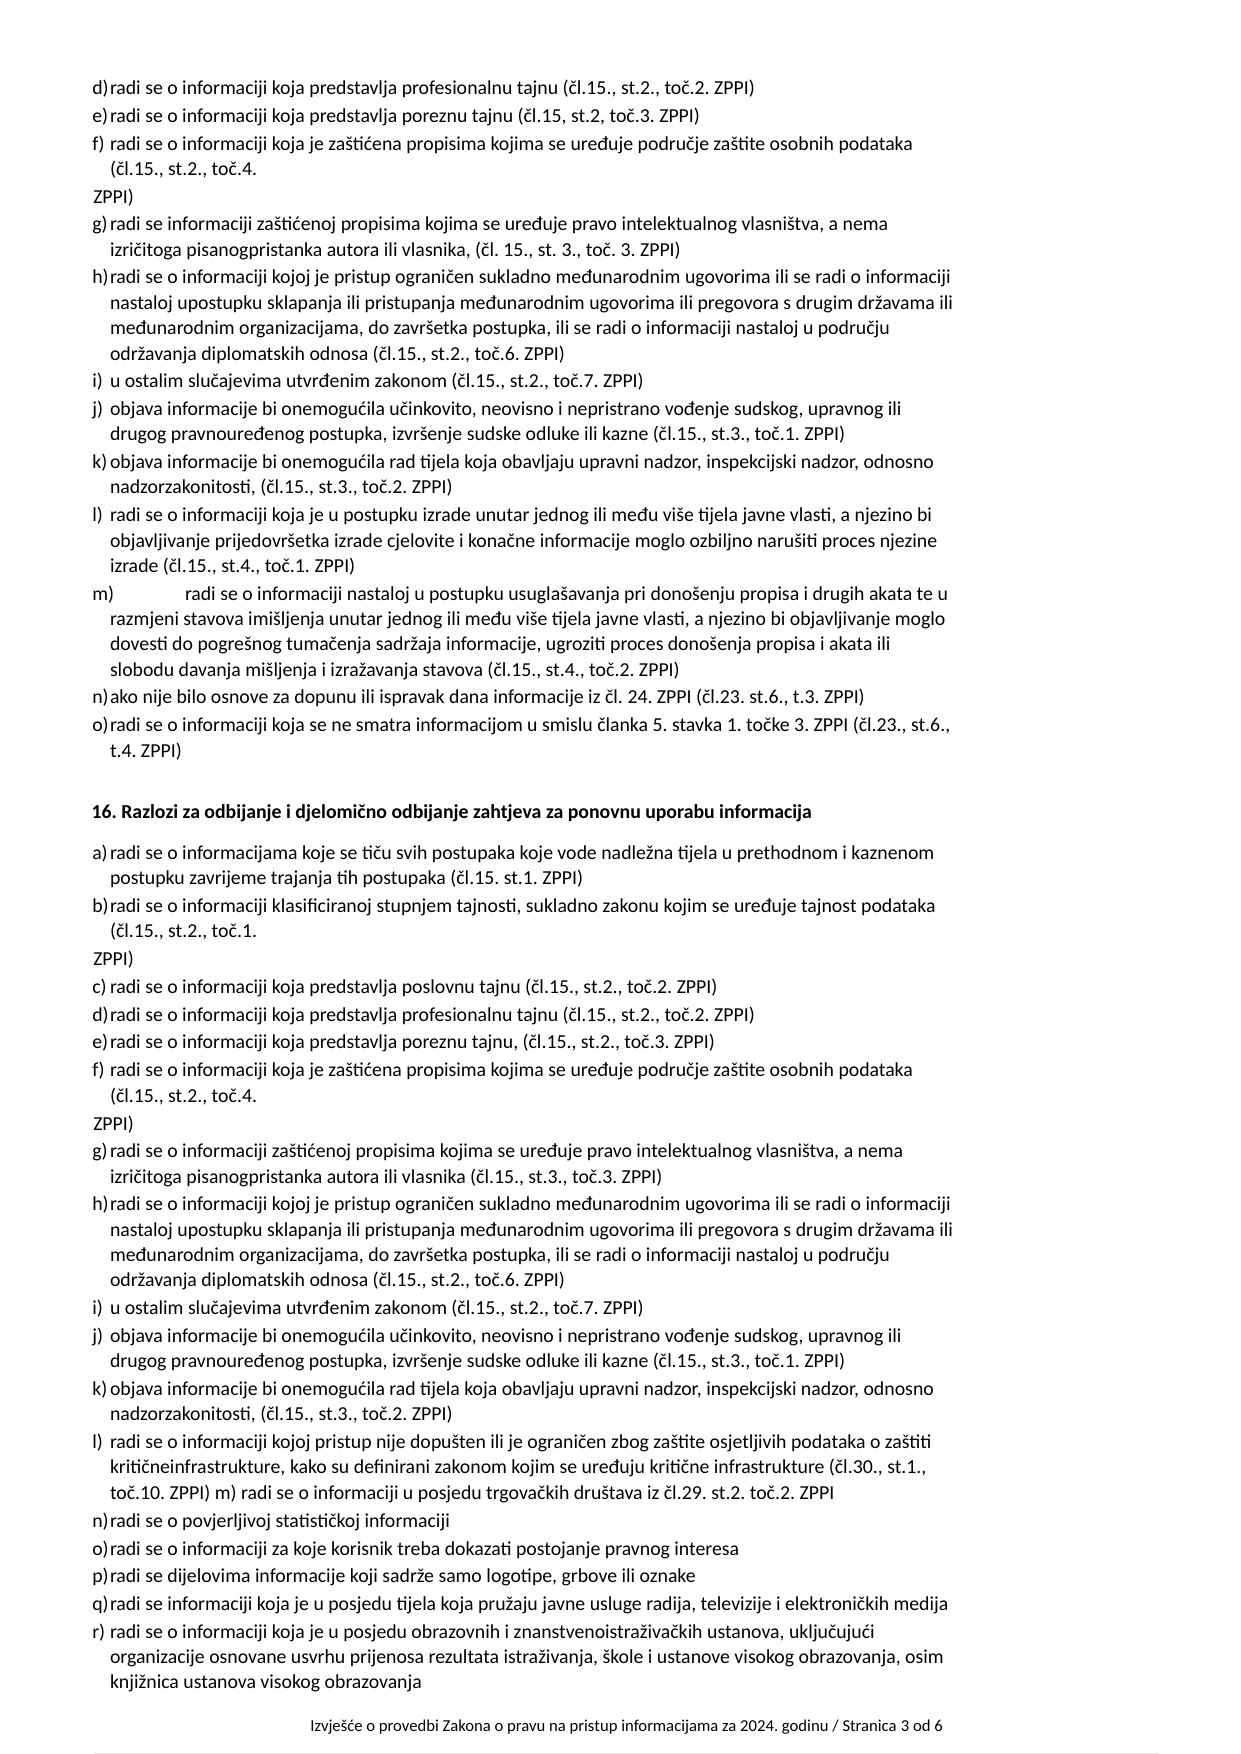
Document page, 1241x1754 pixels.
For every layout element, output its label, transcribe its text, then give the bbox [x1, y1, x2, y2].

list radi se o informaciji zaštićenoj propisima kojima se uređuje pravo intelektualnog vlasništva, a nema izričitoga pisanogpristanka autora ili vlasnika (čl.15., st.3., toč.3. ZPPI) [92, 1138, 956, 1188]
list radi se o informaciji nastaloj u postupku usuglašavanja pri donošenju propisa i drugih akata te u razmjeni stavova imišljenja unutar jednog ili među više tijela javne vlasti, a njezino bi objavljivanje moglo dovesti do pogrešnog tumačenja sadržaja informacije, ugroziti proces donošenja propisa i akata ili slobodu davanja mišljenja i izražavanja stavova (čl.15., st.4., toč.2. ZPPI) [92, 581, 956, 681]
list radi se dijelovima informacije koji sadrže samo logotipe, grbove ili oznake [92, 1563, 956, 1588]
text ZPPI) [93, 946, 956, 970]
list radi se o informaciji kojoj pristup nije dopušten ili je ograničen zbog zaštite osjetljivih podataka o zaštiti kritičneinfrastrukture, kako su definirani zakonom kojim se uređuju kritične infrastrukture (čl.30., st.1., toč.10. ZPPI) m) radi se o informaciji u posjedu trgovačkih društava iz čl.29. st.2. toč.2. ZPPI [92, 1429, 956, 1504]
list radi se informaciji zaštićenoj propisima kojima se uređuje pravo intelektualnog vlasništva, a nema izričitoga pisanogpristanka autora ili vlasnika, (čl. 15., st. 3., toč. 3. ZPPI) [92, 212, 956, 261]
text ZPPI) [93, 184, 956, 208]
list radi se o informacijama koje se tiču svih postupaka koje vode nadležna tijela u prethodnom i kaznenom postupku zavrijeme trajanja tih postupaka (čl.15. st.1. ZPPI) [92, 840, 956, 889]
list radi se o informaciji koja predstavlja poslovnu tajnu (čl.15., st.2., toč.2. ZPPI) [92, 974, 956, 998]
list radi se o informaciji koja predstavlja poreznu tajnu, (čl.15., st.2., toč.3. ZPPI) [92, 1030, 956, 1054]
list radi se o informaciji koja je zaštićena propisima kojima se uređuje područje zaštite osobnih podataka (čl.15., st.2., toč.4. [92, 1057, 956, 1107]
list radi se o informaciji koja se ne smatra informacijom u smislu članka 5. stavka 1. točke 3. ZPPI (čl.23., st.6., t.4. ZPPI) [92, 712, 956, 762]
list radi se o informaciji koja predstavlja profesionalnu tajnu (čl.15., st.2., toč.2. ZPPI) [92, 1002, 956, 1026]
list radi se o informaciji koja je u posjedu obrazovnih i znanstvenoistraživačkih ustanova, uključujući organizacije osnovane usvrhu prijenosa rezultata istraživanja, škole i ustanove visokog obrazovanja, osim knjižnica ustanova visokog obrazovanja [92, 1619, 956, 1694]
list radi se o informaciji kojoj je pristup ograničen sukladno međunarodnim ugovorima ili se radi o informaciji nastaloj upostupku sklapanja ili pristupanja međunarodnim ugovorima ili pregovora s drugim državama ili međunarodnim organizacijama, do završetka postupka, ili se radi o informaciji nastaloj u području održavanja diplomatskih odnosa (čl.15., st.2., toč.6. ZPPI) [92, 265, 956, 365]
list objava informacije bi onemogućila rad tijela koja obavljaju upravni nadzor, inspekcijski nadzor, odnosno nadzorzakonitosti, (čl.15., st.3., toč.2. ZPPI) [92, 449, 956, 499]
list radi se o informaciji koja predstavlja profesionalnu tajnu (čl.15., st.2., toč.2. ZPPI) [92, 75, 956, 99]
list radi se informaciji koja je u posjedu tijela koja pružaju javne usluge radija, televizije i elektroničkih medija [92, 1591, 956, 1615]
list radi se o povjerljivoj statističkoj informaciji [92, 1508, 956, 1532]
list objava informacije bi onemogućila učinkovito, neovisno i nepristrano vođenje sudskog, upravnog ili drugog pravnouređenog postupka, izvršenje sudske odluke ili kazne (čl.15., st.3., toč.1. ZPPI) [92, 1323, 956, 1373]
list u ostalim slučajevima utvrđenim zakonom (čl.15., st.2., toč.7. ZPPI) [92, 368, 956, 393]
list radi se o informaciji koja je zaštićena propisima kojima se uređuje područje zaštite osobnih podataka (čl.15., st.2., toč.4. [92, 131, 956, 180]
list radi se o informaciji koja predstavlja poreznu tajnu (čl.15, st.2, toč.3. ZPPI) [92, 103, 956, 127]
text ZPPI) [93, 1111, 956, 1135]
list radi se o informaciji za koje korisnik treba dokazati postojanje pravnog interesa [92, 1536, 956, 1560]
list objava informacije bi onemogućila učinkovito, neovisno i nepristrano vođenje sudskog, upravnog ili drugog pravnouređenog postupka, izvršenje sudske odluke ili kazne (čl.15., st.3., toč.1. ZPPI) [92, 396, 956, 446]
list radi se o informaciji klasificiranoj stupnjem tajnosti, sukladno zakonu kojim se uređuje tajnost podataka (čl.15., st.2., toč.1. [92, 893, 956, 943]
subtitle 16. Razlozi za odbijanje i djelomično odbijanje zahtjeva za ponovnu uporabu informacija [91, 799, 1172, 823]
list radi se o informaciji kojoj je pristup ograničen sukladno međunarodnim ugovorima ili se radi o informaciji nastaloj upostupku sklapanja ili pristupanja međunarodnim ugovorima ili pregovora s drugim državama ili međunarodnim organizacijama, do završetka postupka, ili se radi o informaciji nastaloj u području održavanja diplomatskih odnosa (čl.15., st.2., toč.6. ZPPI) [92, 1192, 956, 1292]
list objava informacije bi onemogućila rad tijela koja obavljaju upravni nadzor, inspekcijski nadzor, odnosno nadzorzakonitosti, (čl.15., st.3., toč.2. ZPPI) [92, 1376, 956, 1426]
list radi se o informaciji koja je u postupku izrade unutar jednog ili među više tijela javne vlasti, a njezino bi objavljivanje prijedovršetka izrade cjelovite i konačne informacije moglo ozbiljno narušiti proces njezine izrade (čl.15., st.4., toč.1. ZPPI) [92, 502, 956, 577]
list u ostalim slučajevima utvrđenim zakonom (čl.15., st.2., toč.7. ZPPI) [92, 1295, 956, 1319]
list ako nije bilo osnove za dopunu ili ispravak dana informacije iz čl. 24. ZPPI (čl.23. st.6., t.3. ZPPI) [92, 685, 956, 709]
